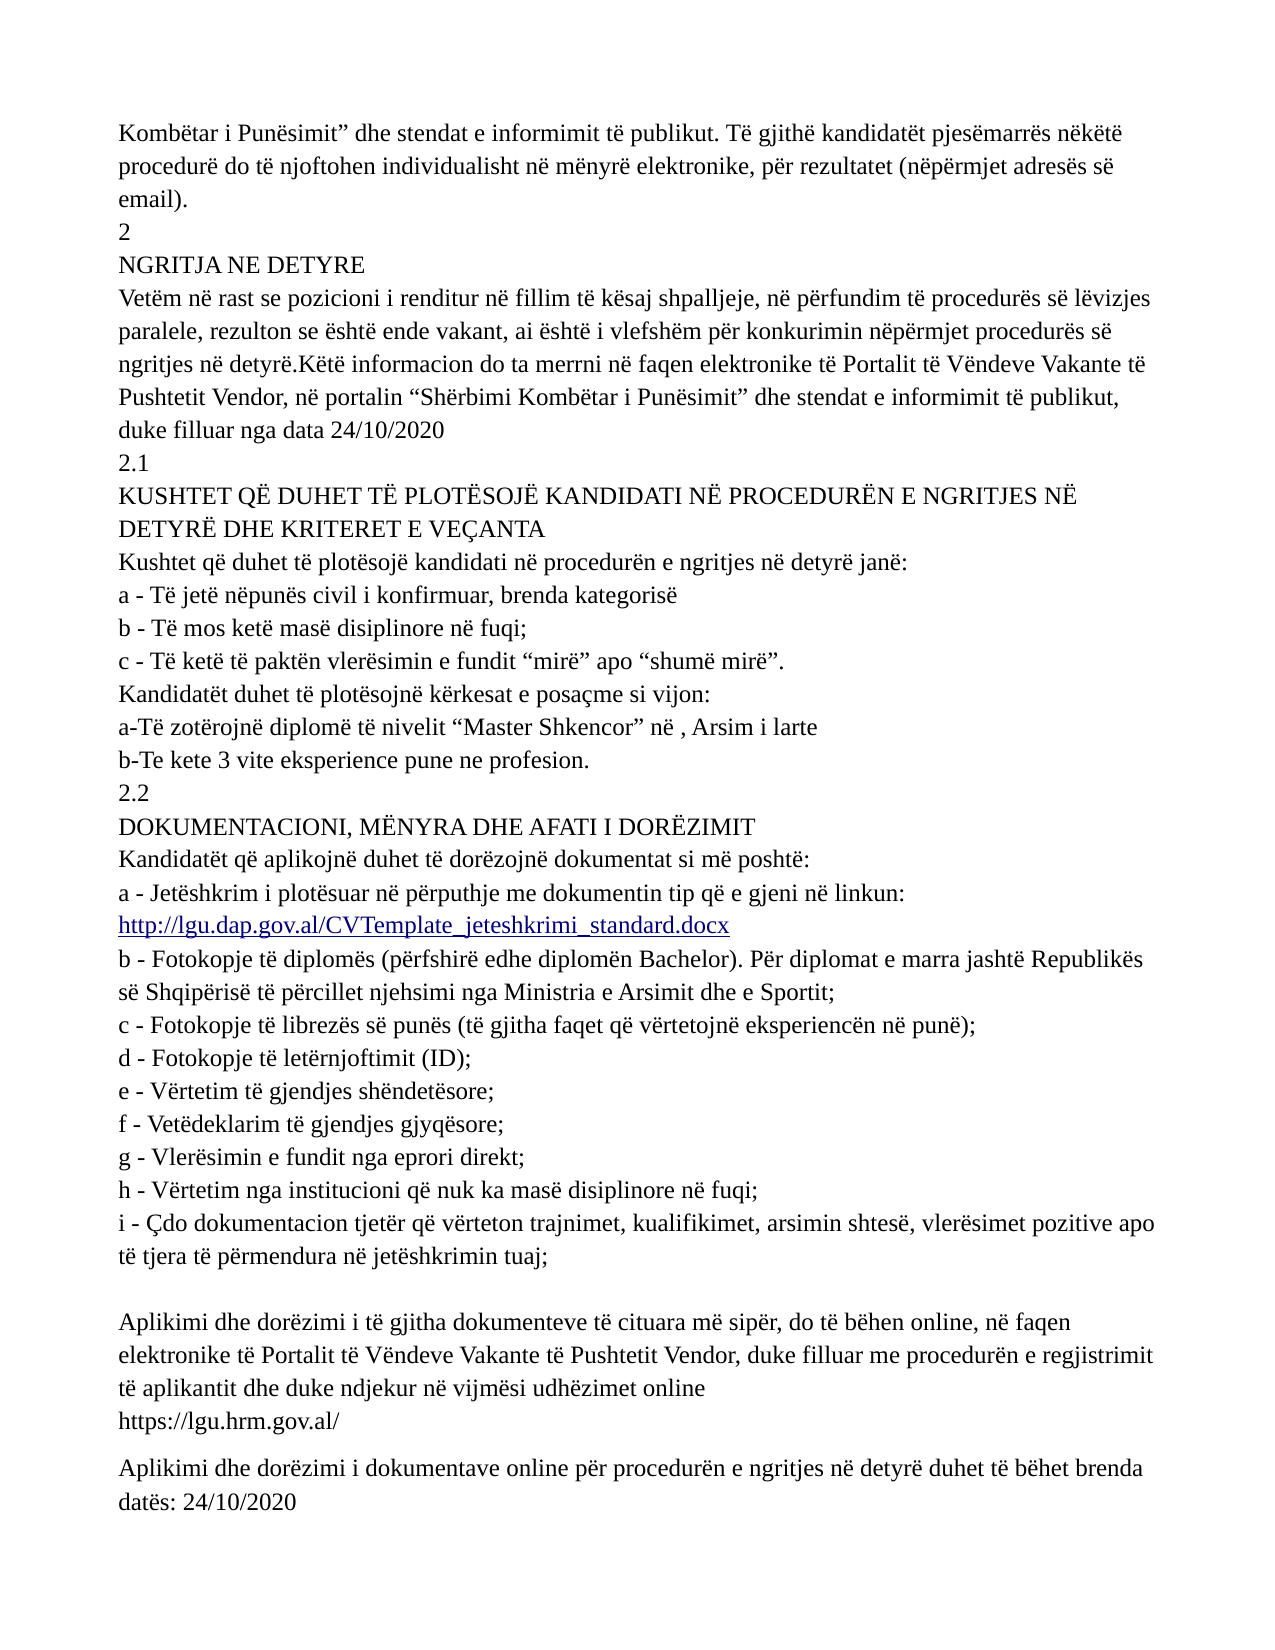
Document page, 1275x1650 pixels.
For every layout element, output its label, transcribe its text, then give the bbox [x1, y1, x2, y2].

text a - Të jetë nëpunës civil i konfirmuar, brenda kategorisë b - Të mos ketë masë disiplinore në fuqi; c - Të ketë të paktën vlerësimin e fundit “mirë” apo “shumë mirë”. [118, 580, 1157, 675]
text a-Të zotërojnë diplomë të nivelit “Master Shkencor” në , Arsim i larte b-Te kete 3 vite eksperience pune ne profesion. [118, 712, 1157, 774]
text 2.1 [118, 448, 1157, 477]
text a - Jetëshkrim i plotësuar në përputhje me dokumentin tip që e gjeni në linkun: http://lgu.dap.gov.al/CVTemplate_jeteshkrimi_standard.docx b - Fotokopje të diplomës (përfshirë edhe diplomën Bachelor). Për diplomat e marra jashtë Republikës së Shqipërisë të përcillet njehsimi nga Ministria e Arsimit dhe e Sportit; c - Fotokopje të librezës së punës (të gjitha faqet që vërtetojnë eksperiencën në punë); d - Fotokopje të letërnjoftimit (ID); e - Vërtetim të gjendjes shëndetësore; f - Vetëdeklarim të gjendjes gjyqësore; g - Vlerësimin e fundit nga eprori direkt; h - Vërtetim nga institucioni që nuk ka masë disiplinore në fuqi; i - Çdo dokumentacion tjetër që vërteton trajnimet, kualifikimet, arsimin shtesë, vlerësimet pozitive apo të tjera të përmendura në jetëshkrimin tuaj; Aplikimi dhe dorëzimi i të gjitha dokumenteve të cituara më sipër, do të bëhen online, në faqen elektronike të Portalit të Vëndeve Vakante të Pushtetit Vendor, duke filluar me procedurën e regjistrimit të aplikantit dhe duke ndjekur në vijmësi udhëzimet online https://lgu.hrm.gov.al/ [118, 878, 1157, 1435]
text Aplikimi dhe dorëzimi i dokumentave online për procedurën e ngritjes në detyrë duhet të bëhet brenda datës: 24/10/2020 [118, 1453, 1157, 1515]
text Vetëm në rast se pozicioni i renditur në fillim të kësaj shpalljeje, në përfundim të procedurës së lëvizjes paralele, rezulton se është ende vakant, ai është i vlefshëm për konkurimin nëpërmjet procedurës së ngritjes në detyrë.Këtë informacion do ta merrni në faqen elektronike të Portalit të Vëndeve Vakante të Pushtetit Vendor, në portalin “Shërbimi Kombëtar i Punësimit” dhe stendat e informimit të publikut, duke filluar nga data 24/10/2020 [118, 283, 1157, 444]
text Kandidatët duhet të plotësojnë kërkesat e posaçme si vijon: [118, 679, 1157, 708]
text NGRITJA NE DETYRE [118, 250, 1157, 279]
text DOKUMENTACIONI, MËNYRA DHE AFATI I DORËZIMIT [118, 812, 1157, 840]
text 2.2 [118, 778, 1157, 807]
text KUSHTET QË DUHET TË PLOTËSOJË KANDIDATI NË PROCEDURËN E NGRITJES NË DETYRË DHE KRITERET E VEÇANTA [118, 481, 1157, 543]
text Kushtet që duhet të plotësojë kandidati në procedurën e ngritjes në detyrë janë: [118, 547, 1157, 576]
text 2 [118, 217, 1157, 246]
text Kandidatët që aplikojnë duhet të dorëzojnë dokumentat si më poshtë: [118, 844, 1157, 873]
text Kombëtar i Punësimit” dhe stendat e informimit të publikut. Të gjithë kandidatët pjesëmarrës nëkëtë procedurë do të njoftohen individualisht në mënyrë elektronike, për rezultatet (nëpërmjet adresës së email). [118, 118, 1157, 213]
